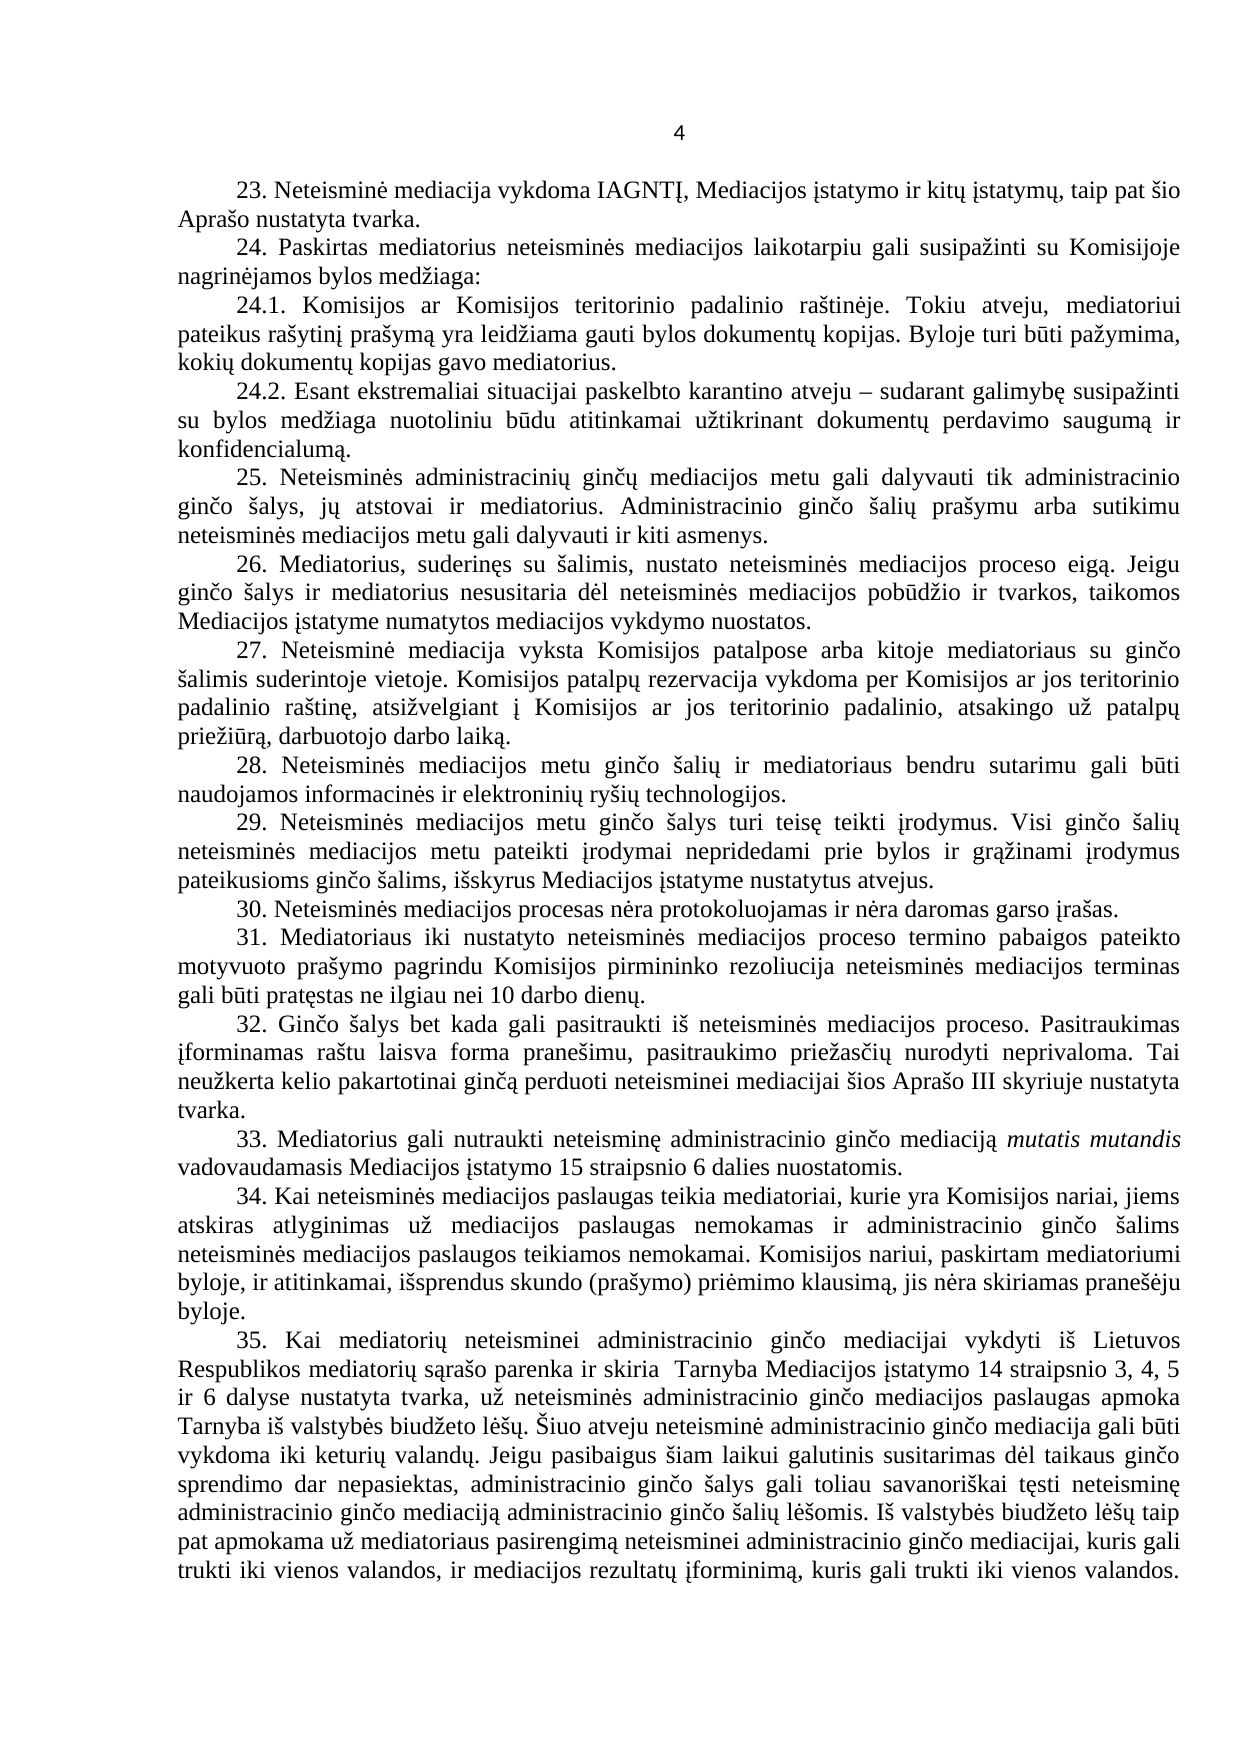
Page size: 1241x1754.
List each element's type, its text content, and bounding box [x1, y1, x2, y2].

text 26. Mediatorius, suderinęs su šalimis, nustato neteisminės mediacijos proceso eigą. Jeigu ginčo šalys ir mediatorius nesusitaria dėl neteisminės mediacijos pobūdžio ir tvarkos, taikomos Mediacijos įstatyme numatytos mediacijos vykdymo nuostatos. [177, 549, 1181, 635]
text 27. Neteisminė mediacija vyksta Komisijos patalpose arba kitoje mediatoriaus su ginčo šalimis suderintoje vietoje. Komisijos patalpų rezervacija vykdoma per Komisijos ar jos teritorinio padalinio raštinę, atsižvelgiant į Komisijos ar jos teritorinio padalinio, atsakingo už patalpų priežiūrą, darbuotojo darbo laiką. [177, 635, 1181, 750]
text 31. Mediatoriaus iki nustatyto neteisminės mediacijos proceso termino pabaigos pateikto motyvuoto prašymo pagrindu Komisijos pirmininko rezoliucija neteisminės mediacijos terminas gali būti pratęstas ne ilgiau nei 10 darbo dienų. [177, 922, 1181, 1009]
text 24.2. Esant ekstremaliai situacijai paskelbto karantino atveju – sudarant galimybę susipažinti su bylos medžiaga nuotoliniu būdu atitinkamai užtikrinant dokumentų perdavimo saugumą ir konfidencialumą. [177, 376, 1181, 462]
text 24. Paskirtas mediatorius neteisminės mediacijos laikotarpiu gali susipažinti su Komisijoje nagrinėjamos bylos medžiaga: [177, 232, 1181, 290]
text 28. Neteisminės mediacijos metu ginčo šalių ir mediatoriaus bendru sutarimu gali būti naudojamos informacinės ir elektroninių ryšių technologijos. [177, 750, 1181, 807]
text 29. Neteisminės mediacijos metu ginčo šalys turi teisę teikti įrodymus. Visi ginčo šalių neteisminės mediacijos metu pateikti įrodymai nepridedami prie bylos ir grąžinami įrodymus pateikusioms ginčo šalims, išskyrus Mediacijos įstatyme nustatytus atvejus. [177, 807, 1181, 894]
text 35. Kai mediatorių neteisminei administracinio ginčo mediacijai vykdyti iš Lietuvos Respublikos mediatorių sąrašo parenka ir skiria Tarnyba Mediacijos įstatymo 14 straipsnio 3, 4, 5 ir 6 dalyse nustatyta tvarka, už neteisminės administracinio ginčo mediacijos paslaugas apmoka Tarnyba iš valstybės biudžeto lėšų. Šiuo atveju neteisminė administracinio ginčo mediacija gali būti vykdoma iki keturių valandų. Jeigu pasibaigus šiam laikui galutinis susitarimas dėl taikaus ginčo sprendimo dar nepasiektas, administracinio ginčo šalys gali toliau savanoriškai tęsti neteisminę administracinio ginčo mediaciją administracinio ginčo šalių lėšomis. Iš valstybės biudžeto lėšų taip pat apmokama už mediatoriaus pasirengimą neteisminei administracinio ginčo mediacijai, kuris gali trukti iki vienos valandos, ir mediacijos rezultatų įforminimą, kuris gali trukti iki vienos valandos. [177, 1325, 1181, 1584]
text 24.1. Komisijos ar Komisijos teritorinio padalinio raštinėje. Tokiu atveju, mediatoriui pateikus rašytinį prašymą yra leidžiama gauti bylos dokumentų kopijas. Byloje turi būti pažymima, kokių dokumentų kopijas gavo mediatorius. [177, 290, 1181, 376]
text 33. Mediatorius gali nutraukti neteisminę administracinio ginčo mediaciją mutatis mutandis vadovaudamasis Mediacijos įstatymo 15 straipsnio 6 dalies nuostatomis. [177, 1124, 1181, 1181]
text 23. Neteisminė mediacija vykdoma IAGNTĮ, Mediacijos įstatymo ir kitų įstatymų, taip pat šio Aprašo nustatyta tvarka. [177, 175, 1181, 232]
text 25. Neteisminės administracinių ginčų mediacijos metu gali dalyvauti tik administracinio ginčo šalys, jų atstovai ir mediatorius. Administracinio ginčo šalių prašymu arba sutikimu neteisminės mediacijos metu gali dalyvauti ir kiti asmenys. [177, 462, 1181, 549]
text 34. Kai neteisminės mediacijos paslaugas teikia mediatoriai, kurie yra Komisijos nariai, jiems atskiras atlyginimas už mediacijos paslaugas nemokamas ir administracinio ginčo šalims neteisminės mediacijos paslaugos teikiamos nemokamai. Komisijos nariui, paskirtam mediatoriumi byloje, ir atitinkamai, išsprendus skundo (prašymo) priėmimo klausimą, jis nėra skiriamas pranešėju byloje. [177, 1181, 1181, 1325]
text 30. Neteisminės mediacijos procesas nėra protokoluojamas ir nėra daromas garso įrašas. [177, 894, 1181, 922]
text 32. Ginčo šalys bet kada gali pasitraukti iš neteisminės mediacijos proceso. Pasitraukimas įforminamas raštu laisva forma pranešimu, pasitraukimo priežasčių nurodyti neprivaloma. Tai neužkerta kelio pakartotinai ginčą perduoti neteisminei mediacijai šios Aprašo III skyriuje nustatyta tvarka. [177, 1009, 1181, 1124]
